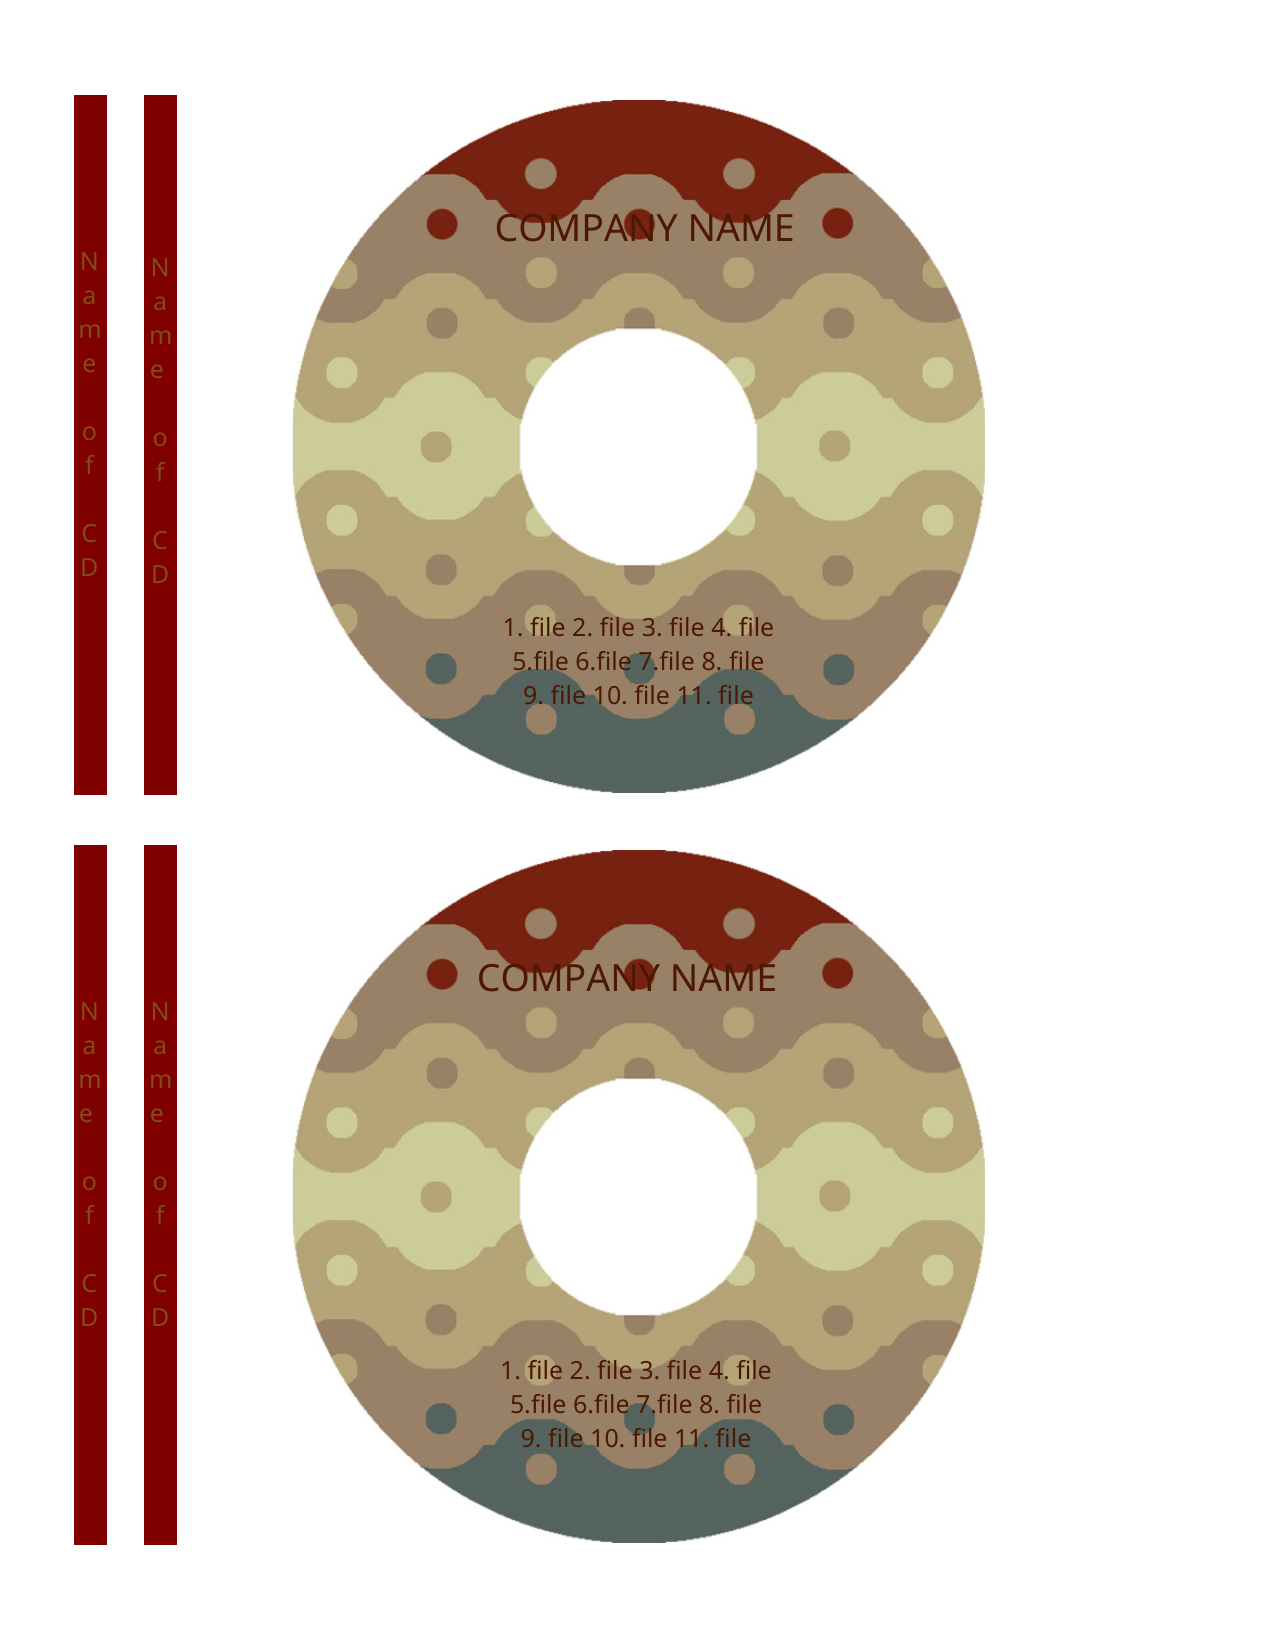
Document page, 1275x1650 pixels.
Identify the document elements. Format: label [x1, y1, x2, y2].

table_header [178, 95, 287, 795]
table_cell [107, 845, 144, 1545]
table_header [287, 95, 991, 792]
table_cell [74, 845, 107, 1545]
table_header [107, 95, 144, 795]
table_header [74, 95, 107, 795]
table_cell [178, 845, 287, 1545]
table_cell [287, 795, 991, 844]
picture [292, 100, 985, 793]
table_cell [107, 795, 144, 844]
table_cell [74, 795, 107, 844]
table_cell [144, 795, 177, 844]
table_cell [144, 845, 177, 1545]
picture [292, 850, 985, 1543]
table_cell [287, 845, 991, 1542]
table_header [144, 95, 177, 795]
table_cell [178, 795, 287, 844]
